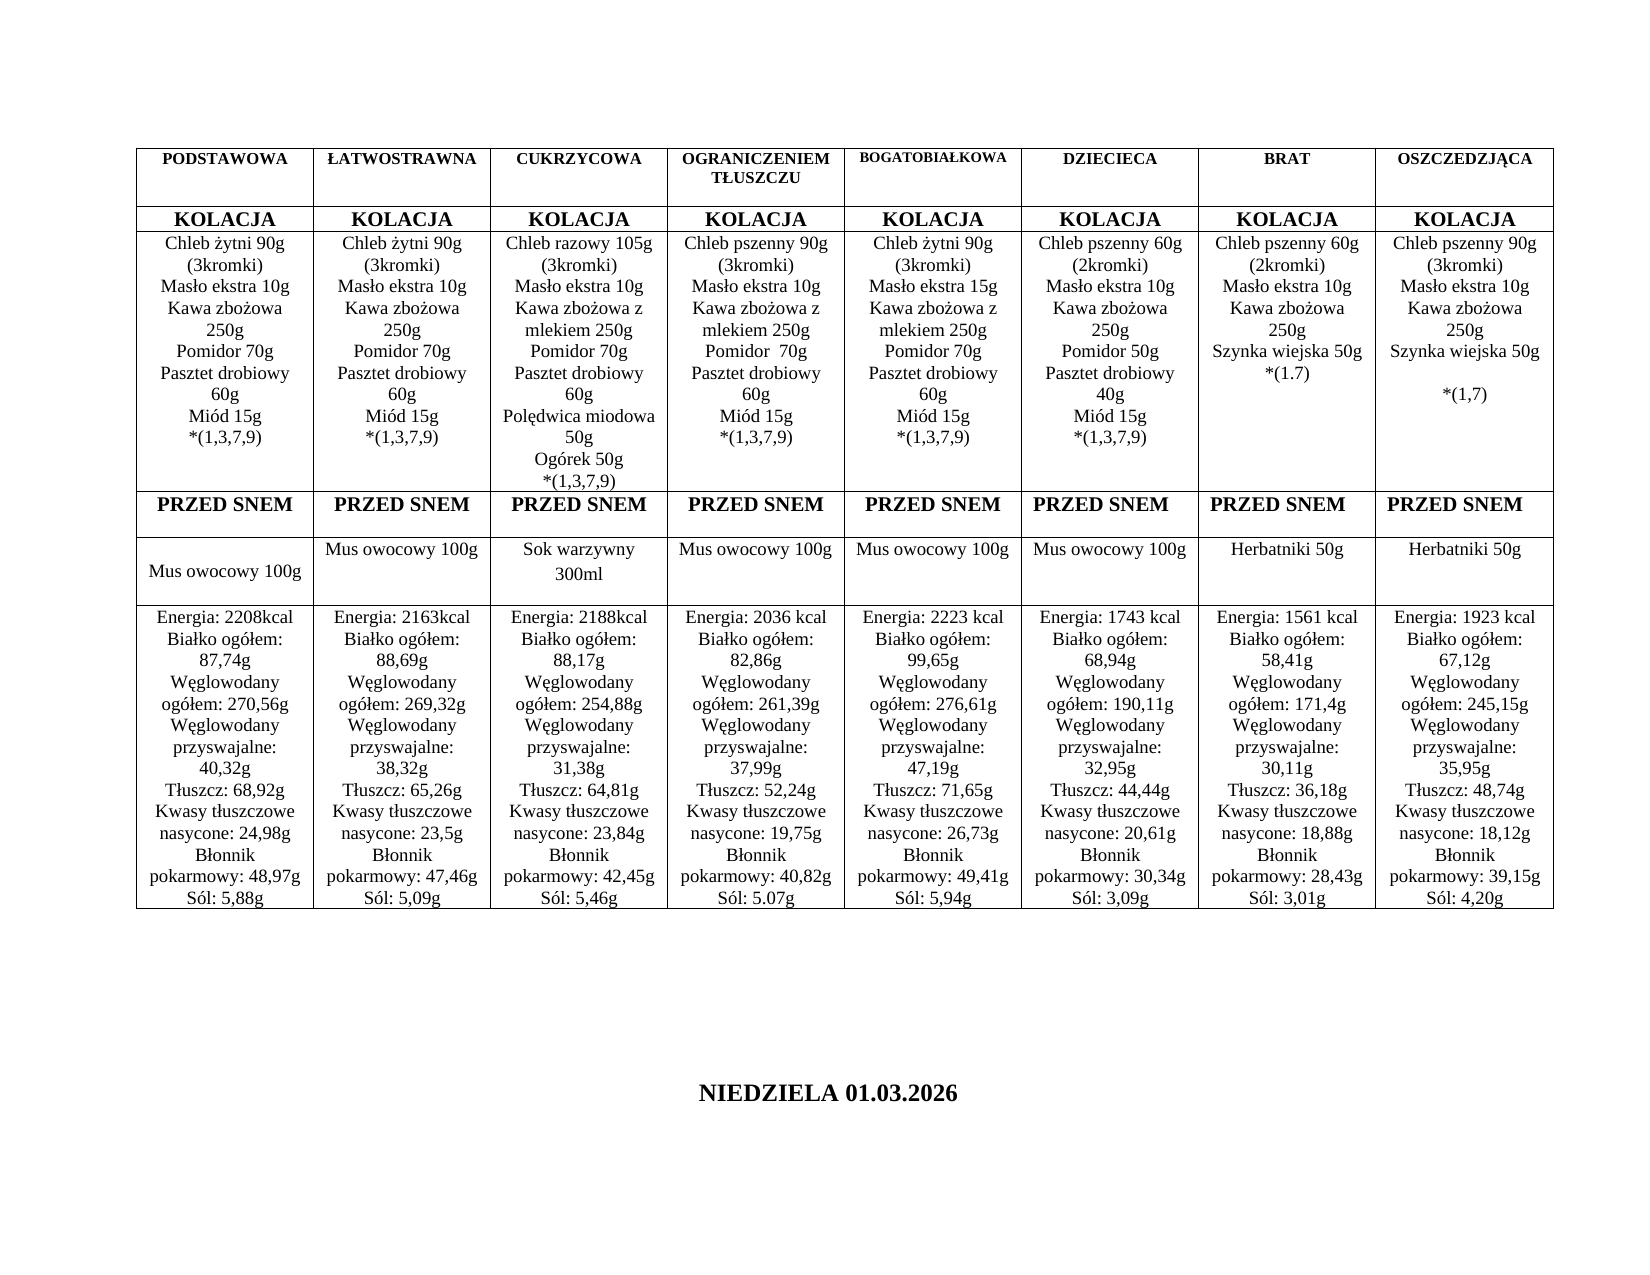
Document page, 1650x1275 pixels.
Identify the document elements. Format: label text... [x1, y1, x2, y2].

table_cell Chleb żytni 90g (3kromki) Masło ekstra 15g Kawa zbożowa z mlekiem 250g Pomidor 70g Pasztet drobiowy 60g Miód 15g *(1,3,7,9) [845, 232, 1021, 491]
table_cell Sok warzywny 300ml [491, 538, 667, 605]
table_cell Mus owocowy 100g [1022, 538, 1198, 605]
table_cell KOLACJA [1364, 207, 1375, 231]
table_cell DIETA BOGATOBIAŁKOWA [845, 149, 1021, 206]
table_cell KOLACJA [314, 207, 325, 231]
table_cell Chleb pszenny 90g (3kromki) Masło ekstra 10g Kawa zbożowa z mlekiem 250g Pomidor 70g Pasztet drobiowy 60g Miód 15g *(1,3,7,9) [668, 232, 844, 491]
table_cell KOLACJA [1543, 207, 1553, 231]
table_cell Herbatniki 50g [1199, 538, 1375, 605]
table_cell DIETA ŁATWOSTRAWNA [314, 149, 490, 206]
table_cell KOLACJA [656, 207, 667, 231]
table_cell DIETA Z OGRANICZENIEM TŁUSZCZU [668, 149, 679, 206]
text NIEDZIELA 01.03.2026 [148, 1078, 1502, 1107]
table_cell Chleb pszenny 60g (2kromki) Masło ekstra 10g Kawa zbożowa 250g Szynka wiejska 50g *(1.7) [1199, 232, 1375, 491]
table_cell PRZED SNEM [1199, 492, 1375, 537]
table_cell Mus owocowy 100g [845, 538, 1021, 605]
table_cell DIETA OSZCZEDZJĄCA [1376, 149, 1553, 206]
table_cell KOLACJA [1010, 207, 1021, 231]
table_cell DIETA PODSTAWOWA [137, 149, 313, 206]
table_cell KOLACJA [1187, 207, 1198, 231]
table_cell KOLACJA [479, 207, 490, 231]
table_cell PRZED SNEM [1022, 492, 1198, 537]
table_cell Mus owocowy 100g [314, 538, 490, 605]
table_cell KOLACJA [833, 207, 844, 231]
table_cell KOLACJA [1199, 207, 1210, 231]
table_cell DIETA Z OGRANICZENIEM TŁUSZCZU [833, 149, 844, 206]
table_cell PRZED SNEM [845, 492, 1021, 537]
table_cell Chleb żytni 90g (3kromki) Masło ekstra 10g Kawa zbożowa 250g Pomidor 70g Pasztet drobiowy 60g Miód 15g *(1,3,7,9) [314, 232, 490, 491]
table_cell KOLACJA [845, 207, 856, 231]
table_cell KOLACJA [302, 207, 313, 231]
table_cell DIETA CUKRZYCOWA [491, 149, 667, 206]
table_cell Chleb pszenny 60g (2kromki) Masło ekstra 10g Kawa zbożowa 250g Pomidor 50g Pasztet drobiowy 40g Miód 15g *(1,3,7,9) [1022, 232, 1198, 491]
table_cell KOLACJA [491, 207, 502, 231]
table_cell DIETA BRAT [1199, 149, 1375, 206]
table_cell Mus owocowy 100g [137, 538, 313, 605]
table_cell KOLACJA [668, 207, 679, 231]
table_cell Herbatniki 50g [1376, 538, 1553, 605]
table_cell PRZED SNEM [314, 492, 490, 537]
table_cell PRZED SNEM [137, 492, 313, 537]
table_cell Mus owocowy 100g [668, 538, 844, 605]
table_cell PRZED SNEM [1376, 492, 1553, 537]
table_cell KOLACJA [1376, 207, 1387, 231]
table_cell DIETA DZIECIECA [1022, 149, 1198, 206]
table_cell PRZED SNEM [491, 492, 667, 537]
table_cell KOLACJA [137, 207, 148, 231]
table_cell KOLACJA [1022, 207, 1033, 231]
table_cell Chleb pszenny 90g (3kromki) Masło ekstra 10g Kawa zbożowa 250g Szynka wiejska 50g *(1,7) [1376, 232, 1553, 491]
table_cell PRZED SNEM [668, 492, 844, 537]
table_cell Chleb żytni 90g (3kromki) Masło ekstra 10g Kawa zbożowa 250g Pomidor 70g Pasztet drobiowy 60g Miód 15g *(1,3,7,9) [137, 232, 313, 491]
